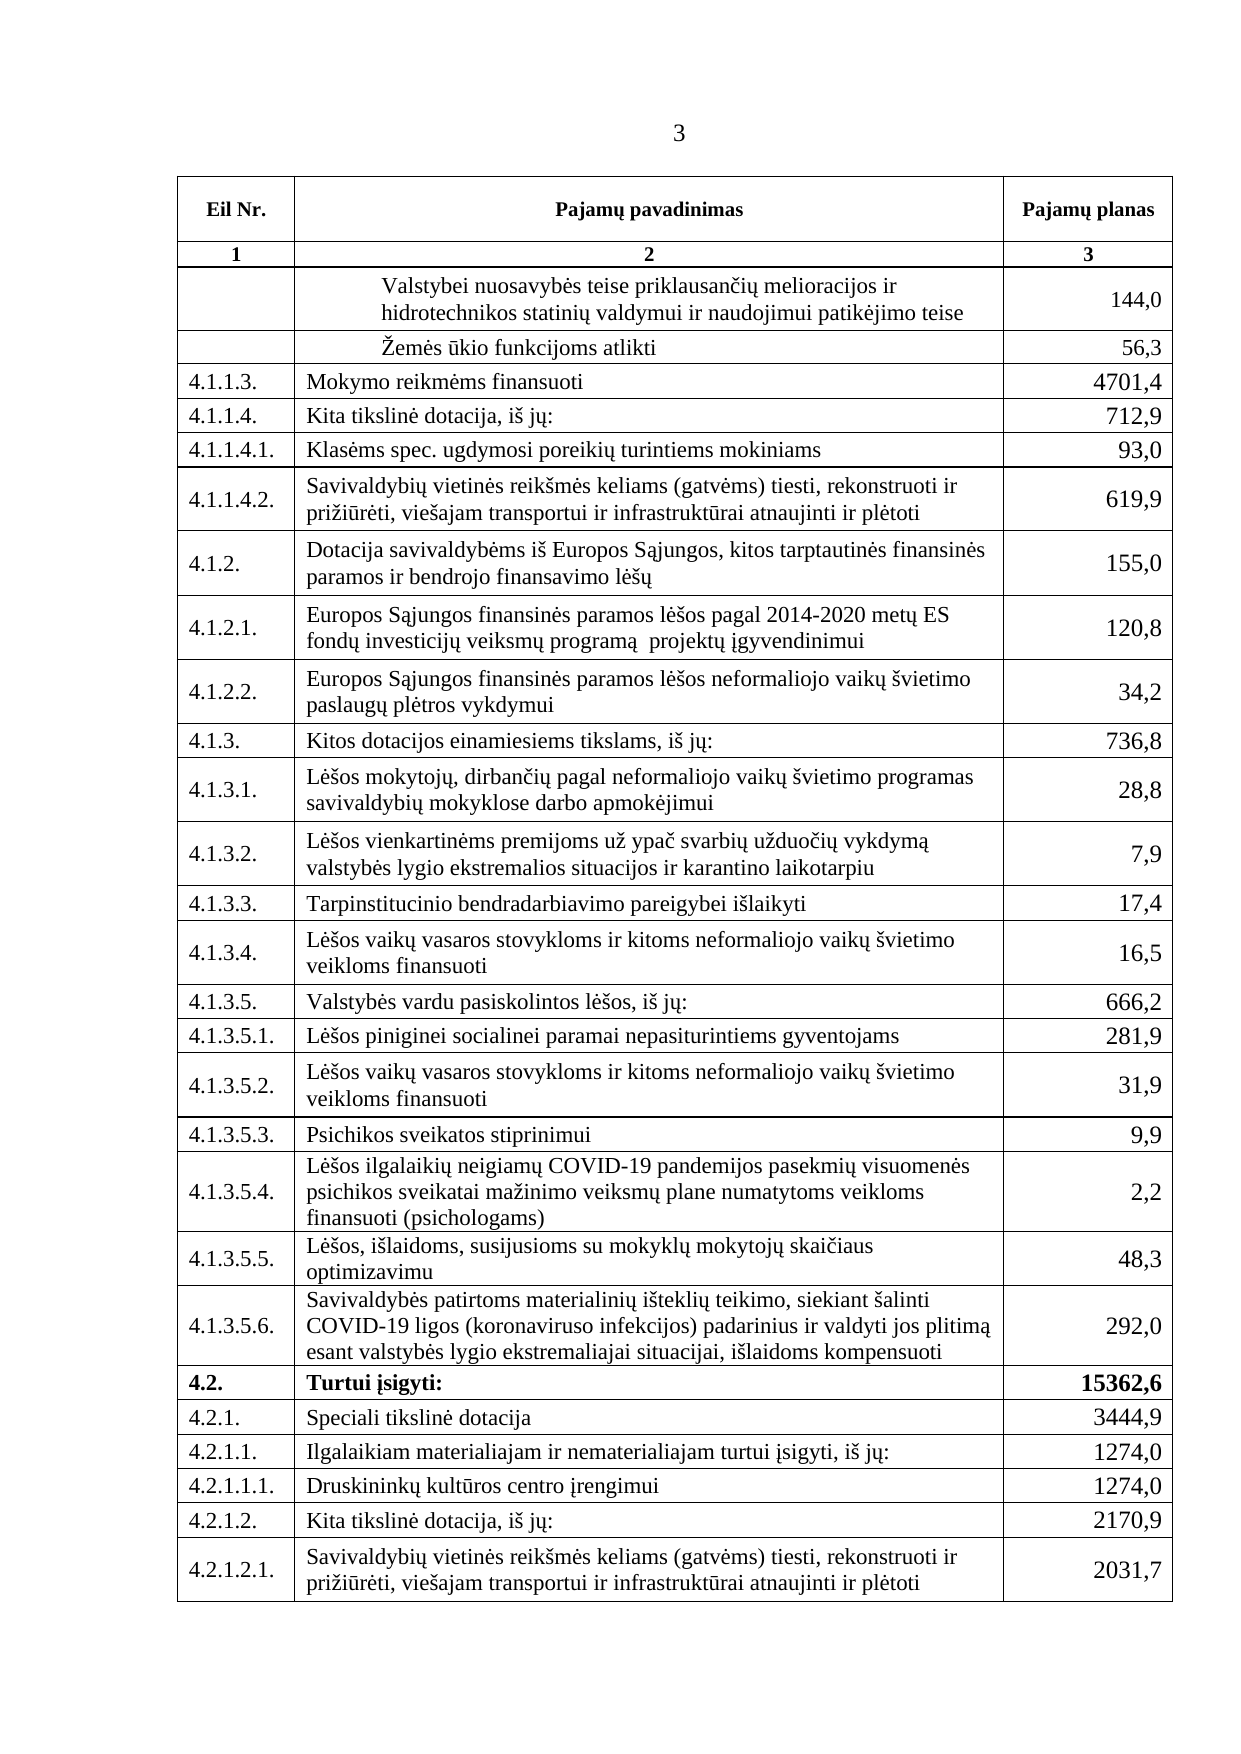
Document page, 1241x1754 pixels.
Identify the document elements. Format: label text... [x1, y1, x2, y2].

table_cell [1173, 1399, 1197, 1433]
table_cell Kita tikslinė dotacija, iš jų: [295, 399, 1003, 432]
table_cell [1173, 266, 1197, 330]
table_cell 4.2.1.2. [178, 1503, 294, 1537]
table_cell 4.1.2. [178, 531, 294, 594]
table_cell Valstybės vardu pasiskolintos lėšos, iš jų: [295, 985, 1003, 1018]
table_cell Tarpinstitucinio bendradarbiavimo pareigybei išlaikyti [295, 886, 1003, 919]
table_cell 4.2.1.1. [178, 1435, 294, 1468]
table_cell Lėšos piniginei socialinei paramai nepasiturintiems gyventojams [295, 1019, 1003, 1052]
table_cell 736,8 [1004, 724, 1172, 757]
table_cell [1173, 241, 1197, 266]
table_cell 56,3 [1004, 331, 1172, 363]
table_cell [1173, 398, 1197, 432]
table_cell 4.1.2.2. [178, 660, 294, 723]
table_cell 4.1.3.5.4. [178, 1152, 294, 1231]
table_cell 4.1.3.2. [178, 822, 294, 885]
table_cell Lėšos mokytojų, dirbančių pagal neformaliojo vaikų švietimo programas savivaldybių mokyklose darbo apmokėjimui [295, 758, 1003, 821]
table_cell 4.2. [178, 1366, 294, 1399]
table_cell [1173, 984, 1197, 1018]
table_cell Savivaldybės patirtoms materialinių išteklių teikimo, siekiant šalinti COVID-19 ligos (koronaviruso infekcijos) padarinius ir valdyti jos plitimą esant valstybės lygio ekstremaliajai situacijai, išlaidoms kompensuoti [295, 1286, 1003, 1365]
table_cell Savivaldybių vietinės reikšmės keliams (gatvėms) tiesti, rekonstruoti ir prižiūrėti, viešajam transportui ir infrastruktūrai atnaujinti ir plėtoti [295, 468, 1003, 530]
table_cell Klasėms spec. ugdymosi poreikių turintiems mokiniams [295, 433, 1003, 466]
table_cell Kitos dotacijos einamiesiems tikslams, iš jų: [295, 724, 1003, 757]
table_cell 144,0 [1004, 268, 1172, 330]
table_cell 4.2.1. [178, 1400, 294, 1433]
table_cell [1173, 1231, 1197, 1284]
table_cell 2 [295, 242, 1003, 266]
table_cell 16,5 [1004, 921, 1172, 983]
table_cell 4.1.3.5.2. [178, 1053, 294, 1116]
table_cell Valstybei nuosavybės teise priklausančių melioracijos ir hidrotechnikos statinių valdymui ir naudojimui patikėjimo teise [295, 268, 1003, 330]
table_cell 4.1.3.1. [178, 758, 294, 821]
table_cell 48,3 [1004, 1232, 1172, 1284]
table_cell Lėšos, išlaidoms, susijusioms su mokyklų mokytojų skaičiaus optimizavimu [295, 1232, 1003, 1284]
table_cell [1173, 530, 1197, 594]
table_cell [1173, 1151, 1197, 1231]
table_cell Lėšos vienkartinėms premijoms už ypač svarbių užduočių vykdymą valstybės lygio ekstremalios situacijos ir karantino laikotarpiu [295, 822, 1003, 885]
table_cell 4.1.1.4. [178, 399, 294, 432]
table_cell [178, 331, 294, 363]
table_cell Speciali tikslinė dotacija [295, 1400, 1003, 1433]
table_cell [178, 268, 294, 330]
table_cell [1173, 1537, 1197, 1601]
table_cell 120,8 [1004, 596, 1172, 658]
table_cell Lėšos ilgalaikių neigiamų COVID-19 pandemijos pasekmių visuomenės psichikos sveikatai mažinimo veiksmų plane numatytoms veikloms finansuoti (psichologams) [295, 1152, 1003, 1231]
table_cell Europos Sąjungos finansinės paramos lėšos neformaliojo vaikų švietimo paslaugų plėtros vykdymui [295, 660, 1003, 723]
table_cell 712,9 [1004, 399, 1172, 432]
table_cell Turtui įsigyti: [295, 1366, 1003, 1399]
table_cell 155,0 [1004, 531, 1172, 594]
table_cell 2,2 [1004, 1152, 1172, 1231]
table_cell [1173, 723, 1197, 757]
table_cell [1173, 432, 1197, 466]
table_cell 1274,0 [1004, 1435, 1172, 1468]
table_cell 4.1.1.4.2. [178, 468, 294, 530]
table_cell 4.1.3.5.1. [178, 1019, 294, 1052]
table_cell [1173, 1018, 1197, 1052]
table_cell 4.2.1.2.1. [178, 1538, 294, 1601]
table_cell Psichikos sveikatos stiprinimui [295, 1118, 1003, 1151]
table_cell 3 [1004, 242, 1172, 266]
table_cell 1 [178, 242, 294, 266]
table_cell Dotacija savivaldybėms iš Europos Sąjungos, kitos tarptautinės finansinės paramos ir bendrojo finansavimo lėšų [295, 531, 1003, 594]
table_cell 4.1.3.5.3. [178, 1118, 294, 1151]
table_cell Žemės ūkio funkcijoms atlikti [295, 331, 1003, 363]
table_cell 34,2 [1004, 660, 1172, 723]
table_cell [1173, 885, 1197, 919]
table_cell Kita tikslinė dotacija, iš jų: [295, 1503, 1003, 1537]
table_cell 619,9 [1004, 468, 1172, 530]
table_cell Lėšos vaikų vasaros stovykloms ir kitoms neformaliojo vaikų švietimo veikloms finansuoti [295, 1053, 1003, 1116]
table_cell 4.1.3.5.5. [178, 1232, 294, 1284]
table_cell 7,9 [1004, 822, 1172, 885]
table_cell 281,9 [1004, 1019, 1172, 1052]
table_cell 4.1.3.5. [178, 985, 294, 1018]
table_cell 31,9 [1004, 1053, 1172, 1116]
table_cell Europos Sąjungos finansinės paramos lėšos pagal 2014-2020 metų ES fondų investicijų veiksmų programą projektų įgyvendinimui [295, 596, 1003, 658]
table_cell 4.1.3.5.6. [178, 1286, 294, 1365]
table_header Eil Nr. [178, 177, 294, 241]
table_cell 93,0 [1004, 433, 1172, 466]
table_cell [1173, 595, 1197, 658]
table_cell [1173, 920, 1197, 983]
table_cell 1274,0 [1004, 1469, 1172, 1502]
table_cell 4.2.1.1.1. [178, 1469, 294, 1502]
table_cell 28,8 [1004, 758, 1172, 821]
table_cell Druskininkų kultūros centro įrengimui [295, 1469, 1003, 1502]
table_header [1173, 176, 1197, 208]
table_cell 4.1.3.3. [178, 886, 294, 919]
table_cell 666,2 [1004, 985, 1172, 1018]
table_cell 15362,6 [1004, 1366, 1172, 1399]
table_cell Savivaldybių vietinės reikšmės keliams (gatvėms) tiesti, rekonstruoti ir prižiūrėti, viešajam transportui ir infrastruktūrai atnaujinti ir plėtoti [295, 1538, 1003, 1601]
table_cell [1173, 1116, 1197, 1151]
table_cell [1173, 659, 1197, 723]
table_cell 4701,4 [1004, 364, 1172, 398]
table_cell [1173, 209, 1197, 241]
table_cell [1173, 1468, 1197, 1502]
table_cell Lėšos vaikų vasaros stovykloms ir kitoms neformaliojo vaikų švietimo veikloms finansuoti [295, 921, 1003, 983]
table_cell 4.1.2.1. [178, 596, 294, 658]
table_header Pajamų planas [1004, 177, 1172, 241]
table_cell [1173, 1434, 1197, 1468]
table_cell 17,4 [1004, 886, 1172, 919]
table_cell 4.1.3.4. [178, 921, 294, 983]
table_cell [1173, 1052, 1197, 1116]
table_cell 4.1.1.3. [178, 364, 294, 398]
table_cell Ilgalaikiam materialiajam ir nematerialiajam turtui įsigyti, iš jų: [295, 1435, 1003, 1468]
table_cell 2031,7 [1004, 1538, 1172, 1601]
table_cell 4.1.1.4.1. [178, 433, 294, 466]
table_cell [1173, 466, 1197, 530]
table_cell [1173, 1502, 1197, 1537]
table_cell 2170,9 [1004, 1503, 1172, 1537]
table_cell 4.1.3. [178, 724, 294, 757]
table_header Pajamų pavadinimas [295, 177, 1003, 241]
table_cell [1173, 1285, 1197, 1365]
table_cell 3444,9 [1004, 1400, 1172, 1433]
table_cell [1173, 821, 1197, 885]
table_cell [1173, 757, 1197, 821]
table_cell [1173, 1365, 1197, 1399]
table_cell Mokymo reikmėms finansuoti [295, 364, 1003, 398]
table_cell [1173, 363, 1197, 398]
table_cell 9,9 [1004, 1118, 1172, 1151]
table_cell 292,0 [1004, 1286, 1172, 1365]
table_cell [1173, 330, 1197, 363]
